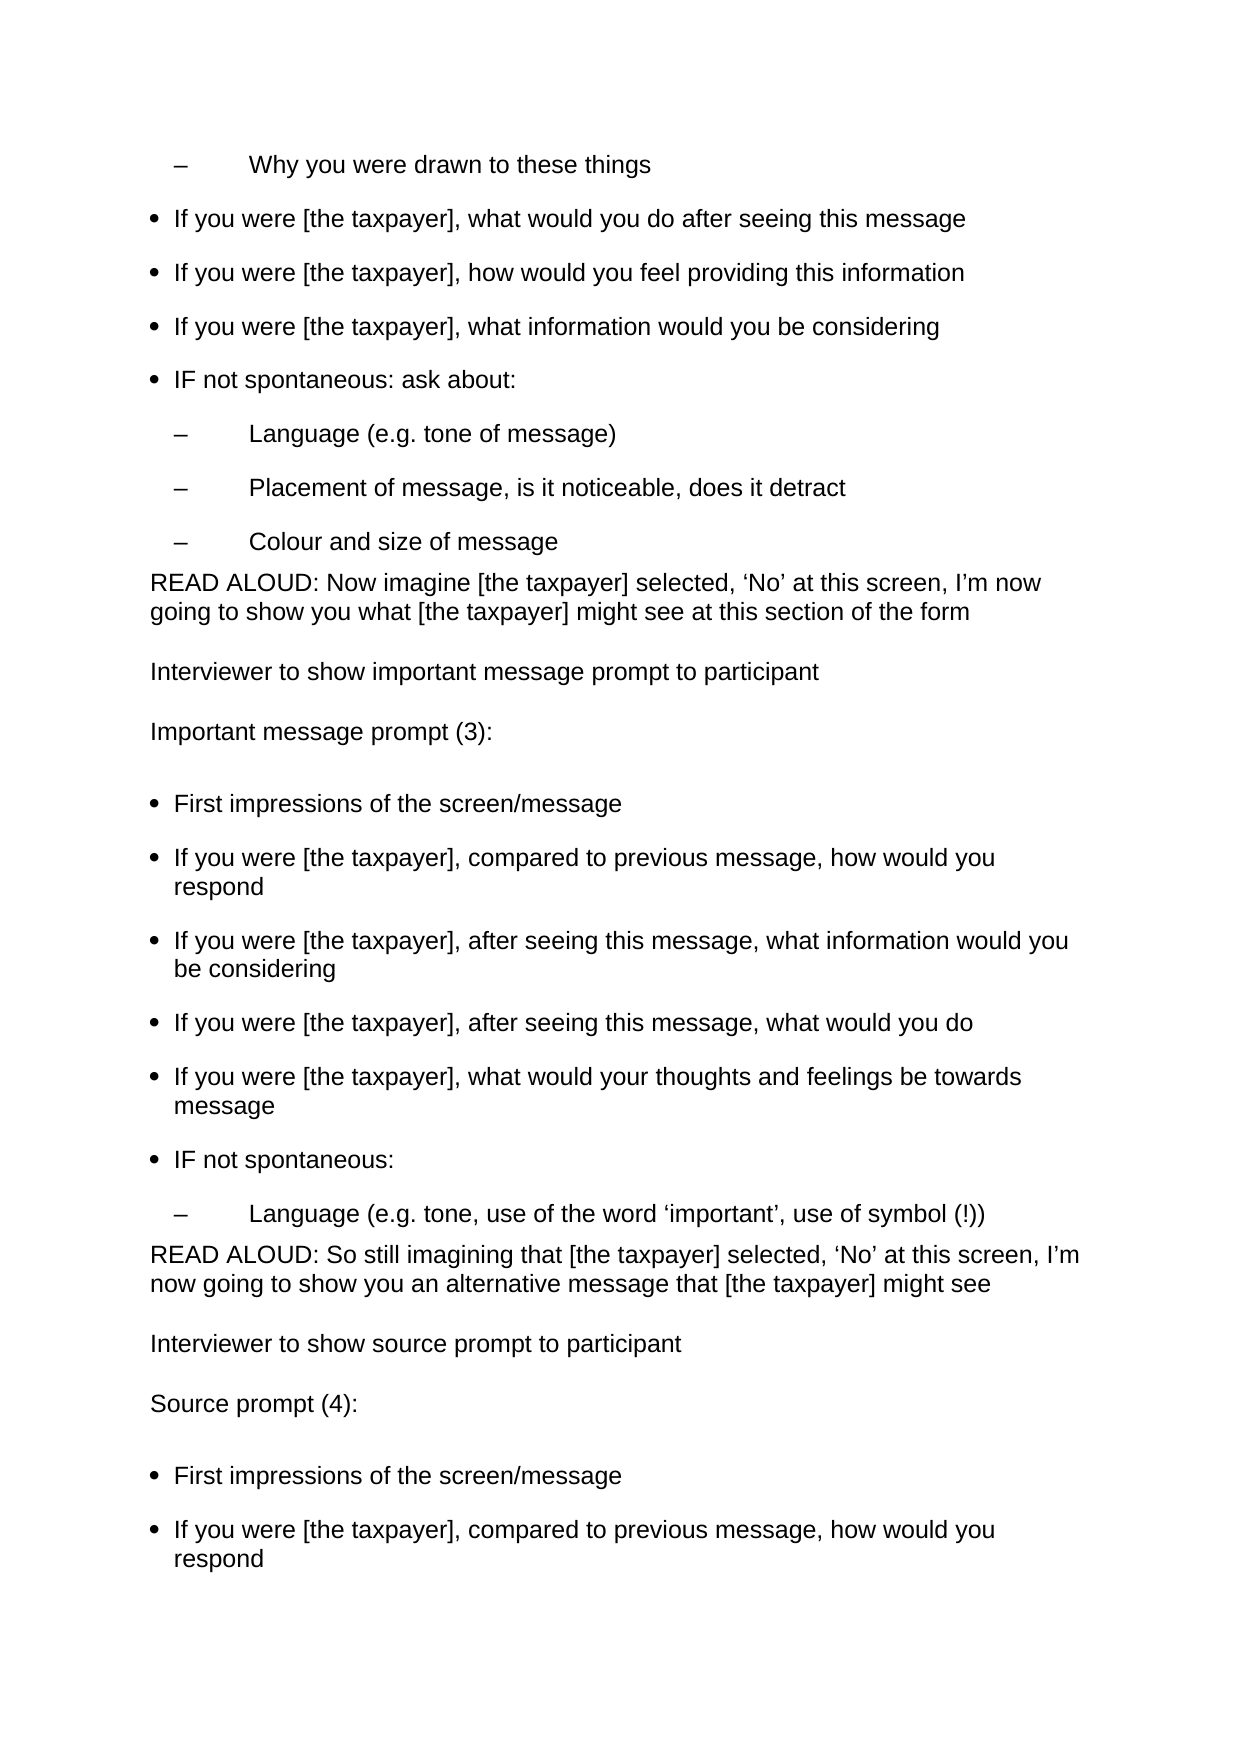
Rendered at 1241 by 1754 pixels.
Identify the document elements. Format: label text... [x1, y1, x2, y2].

list First impressions of the screen/message [150, 1461, 1090, 1490]
list If you were [the taxpayer], compared to previous message, how would you respond [150, 843, 1090, 901]
text READ ALOUD: Now imagine [the taxpayer] selected, ‘No’ at this screen, I’m now going to show you what [the taxpayer] might see at this section of the form [150, 568, 1090, 625]
list If you were [the taxpayer], how would you feel providing this information [150, 258, 1090, 286]
list Why you were drawn to these things [174, 150, 1090, 179]
list If you were [the taxpayer], after seeing this message, what information would you be considering [150, 926, 1090, 983]
list If you were [the taxpayer], what information would you be considering [150, 311, 1090, 340]
list If you were [the taxpayer], after seeing this message, what would you do [150, 1008, 1090, 1037]
list First impressions of the screen/message [150, 789, 1090, 818]
text Interviewer to show important message prompt to participant [150, 657, 1090, 685]
text Interviewer to show source prompt to participant [150, 1328, 1090, 1357]
list IF not spontaneous: [150, 1145, 1090, 1173]
list Colour and size of message [174, 527, 1090, 555]
text Important message prompt (3): [150, 717, 1090, 745]
list Language (e.g. tone, use of the word ‘important’, use of symbol (!)) [174, 1198, 1090, 1227]
text READ ALOUD: So still imagining that [the taxpayer] selected, ‘No’ at this screen, I’m now going to show you an alternative message that [the taxpayer] might see [150, 1240, 1090, 1297]
list If you were [the taxpayer], what would your thoughts and feelings be towards message [150, 1062, 1090, 1120]
list IF not spontaneous: ask about: [150, 365, 1090, 394]
list If you were [the taxpayer], what would you do after seeing this message [150, 204, 1090, 233]
list Placement of message, is it noticeable, does it detract [174, 473, 1090, 502]
text Source prompt (4): [150, 1388, 1090, 1417]
list Language (e.g. tone of message) [174, 419, 1090, 448]
list If you were [the taxpayer], compared to previous message, how would you respond [150, 1515, 1090, 1572]
